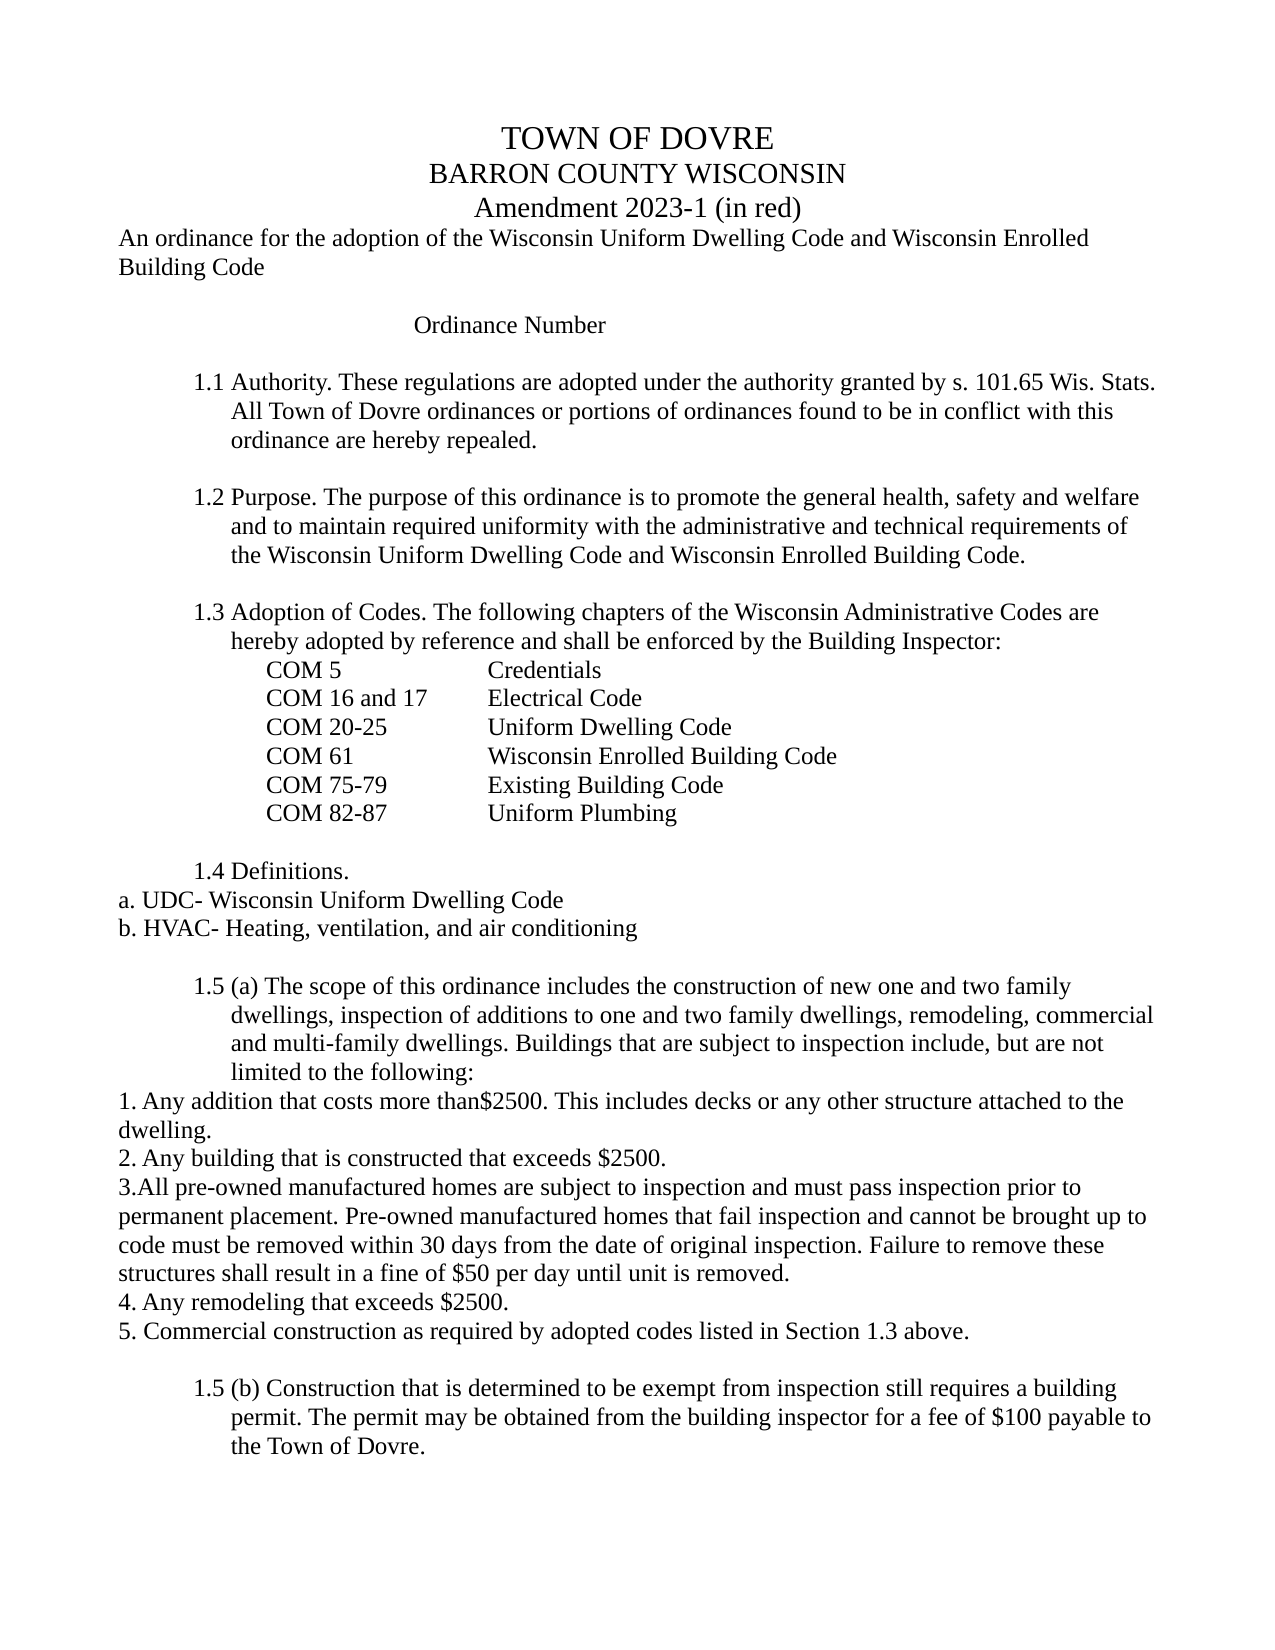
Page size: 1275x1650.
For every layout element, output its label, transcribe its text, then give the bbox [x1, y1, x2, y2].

text An ordinance for the adoption of the Wisconsin Uniform Dwelling Code and Wisconsin Enrolled Building Code [118, 223, 1157, 281]
text 1. Any addition that costs more than$2500. This includes decks or any other structure attached to the dwelling. [118, 1086, 1157, 1143]
list (a) The scope of this ordinance includes the construction of new one and two family dwellings, inspection of additions to one and two family dwellings, remodeling, commercial and multi-family dwellings. Buildings that are subject to inspection include, but are not limited to the following: [193, 971, 1157, 1086]
text COM 20-25 Uniform Dwelling Code [118, 712, 1157, 741]
text COM 5 Credentials [118, 655, 1157, 683]
text COM 61 Wisconsin Enrolled Building Code [118, 741, 1157, 770]
list Adoption of Codes. The following chapters of the Wisconsin Administrative Codes are hereby adopted by reference and shall be enforced by the Building Inspector: [193, 597, 1157, 655]
list Purpose. The purpose of this ordinance is to promote the general health, safety and welfare and to maintain required uniformity with the administrative and technical requirements of the Wisconsin Uniform Dwelling Code and Wisconsin Enrolled Building Code. [193, 482, 1157, 568]
text Ordinance Number [118, 310, 1157, 338]
text COM 75-79 Existing Building Code [118, 770, 1157, 798]
text TOWN OF DOVRE [118, 118, 1157, 156]
text a. UDC- Wisconsin Uniform Dwelling Code [118, 885, 1157, 913]
text COM 82-87 Uniform Plumbing [118, 798, 1157, 827]
text b. HVAC- Heating, ventilation, and air conditioning [118, 913, 1157, 942]
text 5. Commercial construction as required by adopted codes listed in Section 1.3 above. [118, 1316, 1157, 1345]
text COM 16 and 17 Electrical Code [118, 683, 1157, 712]
list Authority. These regulations are adopted under the authority granted by s. 101.65 Wis. Stats. All Town of Dovre ordinances or portions of ordinances found to be in conflict with this ordinance are hereby repealed. [193, 367, 1157, 453]
list Definitions. [193, 856, 1157, 885]
text 4. Any remodeling that exceeds $2500. [118, 1287, 1157, 1316]
text 2. Any building that is constructed that exceeds $2500. [118, 1143, 1157, 1172]
text Amendment 2023-1 (in red) [118, 190, 1157, 223]
text BARRON COUNTY WISCONSIN [118, 156, 1157, 190]
text 3.All pre-owned manufactured homes are subject to inspection and must pass inspection prior to permanent placement. Pre-owned manufactured homes that fail inspection and cannot be brought up to code must be removed within 30 days from the date of original inspection. Failure to remove these structures shall result in a fine of $50 per day until unit is removed. [118, 1172, 1157, 1287]
list (b) Construction that is determined to be exempt from inspection still requires a building permit. The permit may be obtained from the building inspector for a fee of $100 payable to the Town of Dovre. [193, 1373, 1157, 1460]
